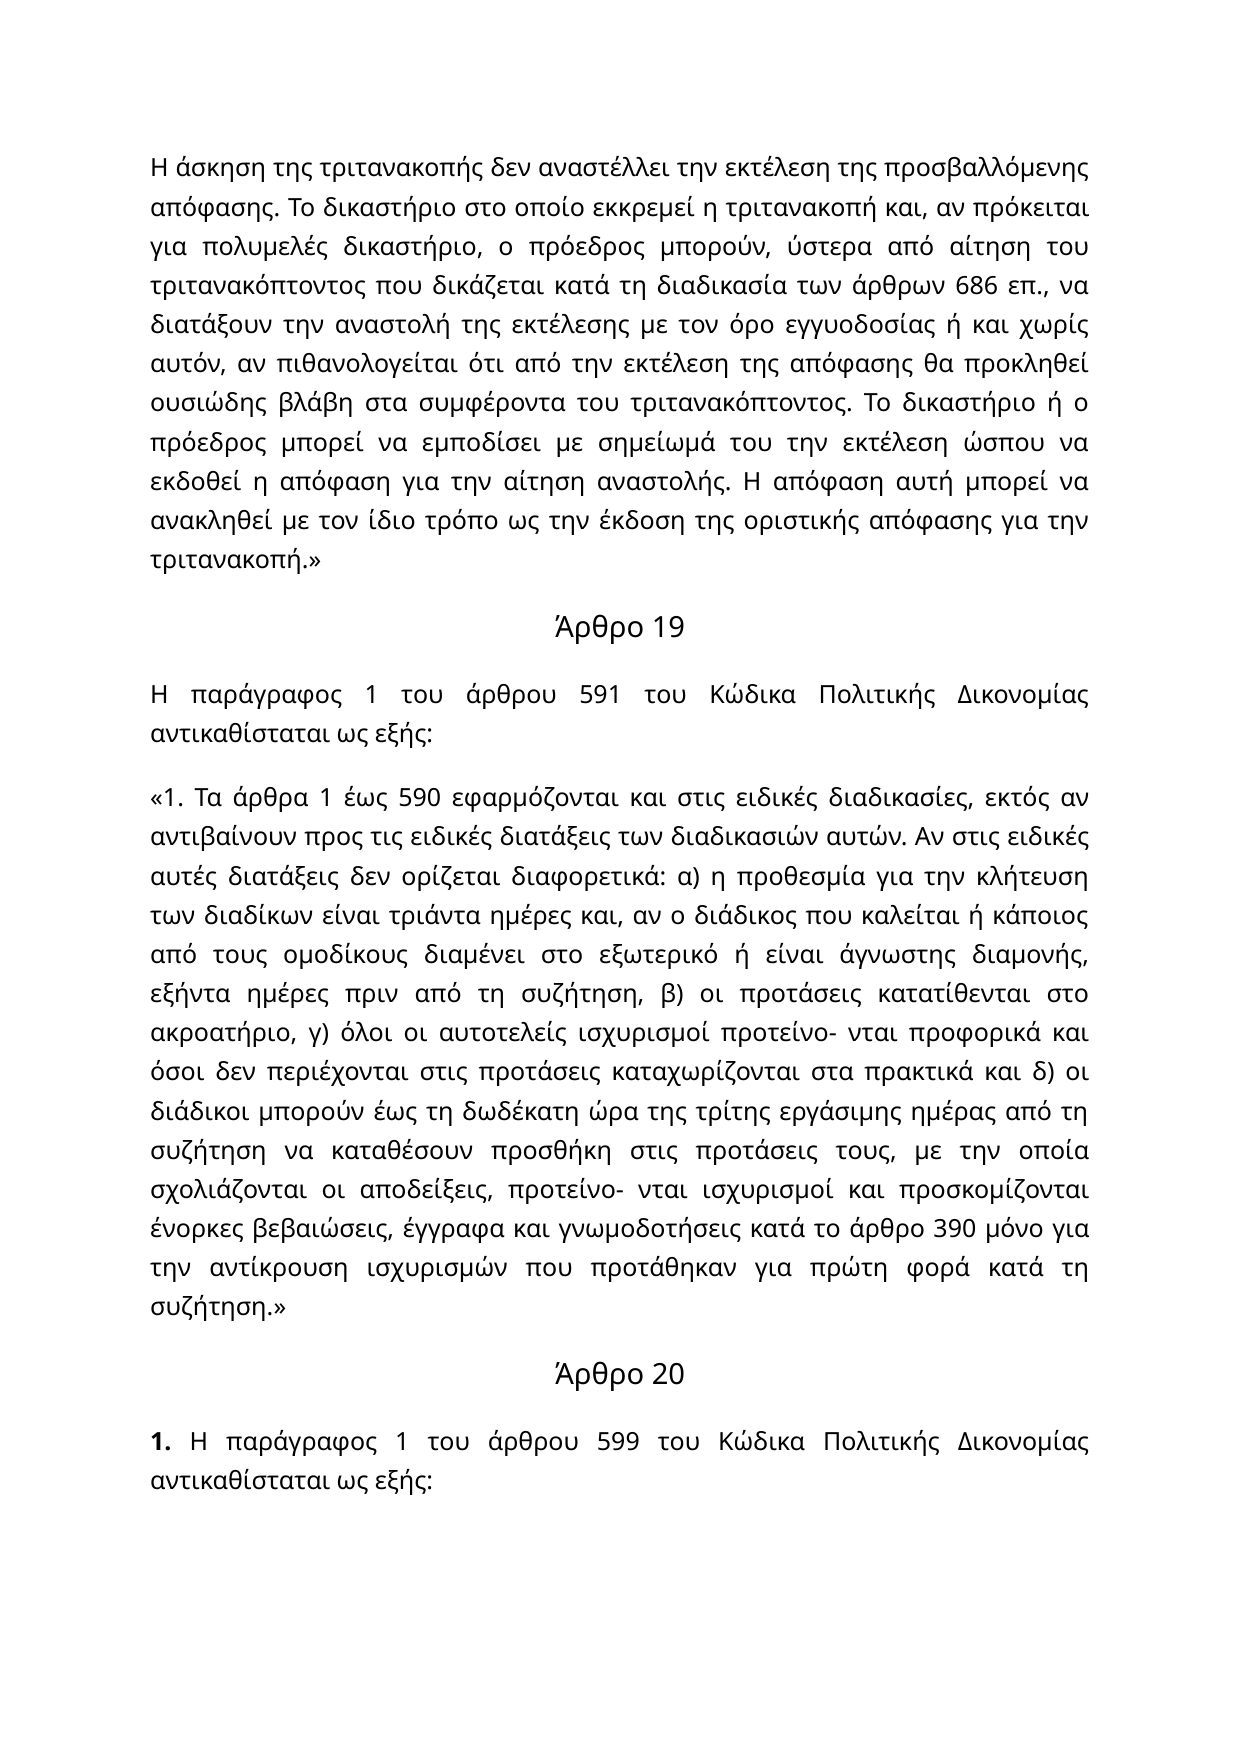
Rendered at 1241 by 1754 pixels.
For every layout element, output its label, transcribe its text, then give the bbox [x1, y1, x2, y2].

text Η παράγραφος 1 του άρθρου 591 του Κώδικα Πολιτικής Δικονομίας αντικαθίσταται ως εξής: [150, 676, 1090, 750]
text «1. Τα άρθρα 1 έως 590 εφαρμόζονται και στις ειδικές διαδικασίες, εκτός αν αντιβαίνουν προς τις ειδικές διατάξεις των διαδικασιών αυτών. Αν στις ειδικές αυτές διατάξεις δεν ορίζεται διαφορετικά: α) η προθεσμία για την κλήτευση των διαδίκων είναι τριάντα ημέρες και, αν ο διάδικος που καλείται ή κάποιος από τους ομοδίκους διαμένει στο εξωτερικό ή είναι άγνωστης διαμονής, εξήντα ημέρες πριν από τη συζήτηση, β) οι προτάσεις κατατίθενται στο ακροατήριο, γ) όλοι οι αυτοτελείς ισχυρισμοί προτείνο- νται προφορικά και όσοι δεν περιέχονται στις προτάσεις καταχωρίζονται στα πρακτικά και δ) οι διάδικοι μπορούν έως τη δωδέκατη ώρα της τρίτης εργάσιμης ημέρας από τη συζήτηση να καταθέσουν προσθήκη στις προτάσεις τους, με την οποία σχολιάζονται οι αποδείξεις, προτείνο- νται ισχυρισμοί και προσκομίζονται ένορκες βεβαιώσεις, έγγραφα και γνωμοδοτήσεις κατά το άρθρο 390 μόνο για την αντίκρουση ισχυρισμών που προτάθηκαν για πρώτη φορά κατά τη συζήτηση.» [150, 780, 1090, 1323]
subtitle Άρθρο 20 [150, 1353, 1090, 1393]
text Η άσκηση της τριτανακοπής δεν αναστέλλει την εκτέλεση της προσβαλλόμενης απόφασης. Το δικαστήριο στο οποίο εκκρεμεί η τριτανακοπή και, αν πρόκειται για πολυμελές δικαστήριο, ο πρόεδρος μπορούν, ύστερα από αίτηση του τριτανακόπτοντος που δικάζεται κατά τη διαδικασία των άρθρων 686 επ., να διατάξουν την αναστολή της εκτέλεσης με τον όρο εγγυοδοσίας ή και χωρίς αυτόν, αν πιθανολογείται ότι από την εκτέλεση της απόφασης θα προκληθεί ουσιώδης βλάβη στα συμφέροντα του τριτανακόπτοντος. Το δικαστήριο ή ο πρόεδρος μπορεί να εμποδίσει με σημείωμά του την εκτέλεση ώσπου να εκδοθεί η απόφαση για την αίτηση αναστολής. Η απόφαση αυτή μπορεί να ανακληθεί με τον ίδιο τρόπο ως την έκδοση της οριστικής απόφασης για την τριτανακοπή.» [150, 150, 1090, 576]
subtitle Άρθρο 19 [150, 606, 1090, 646]
text 1. Η παράγραφος 1 του άρθρου 599 του Κώδικα Πολιτικής Δικονομίας αντικαθίσταται ως εξής: [150, 1424, 1090, 1497]
